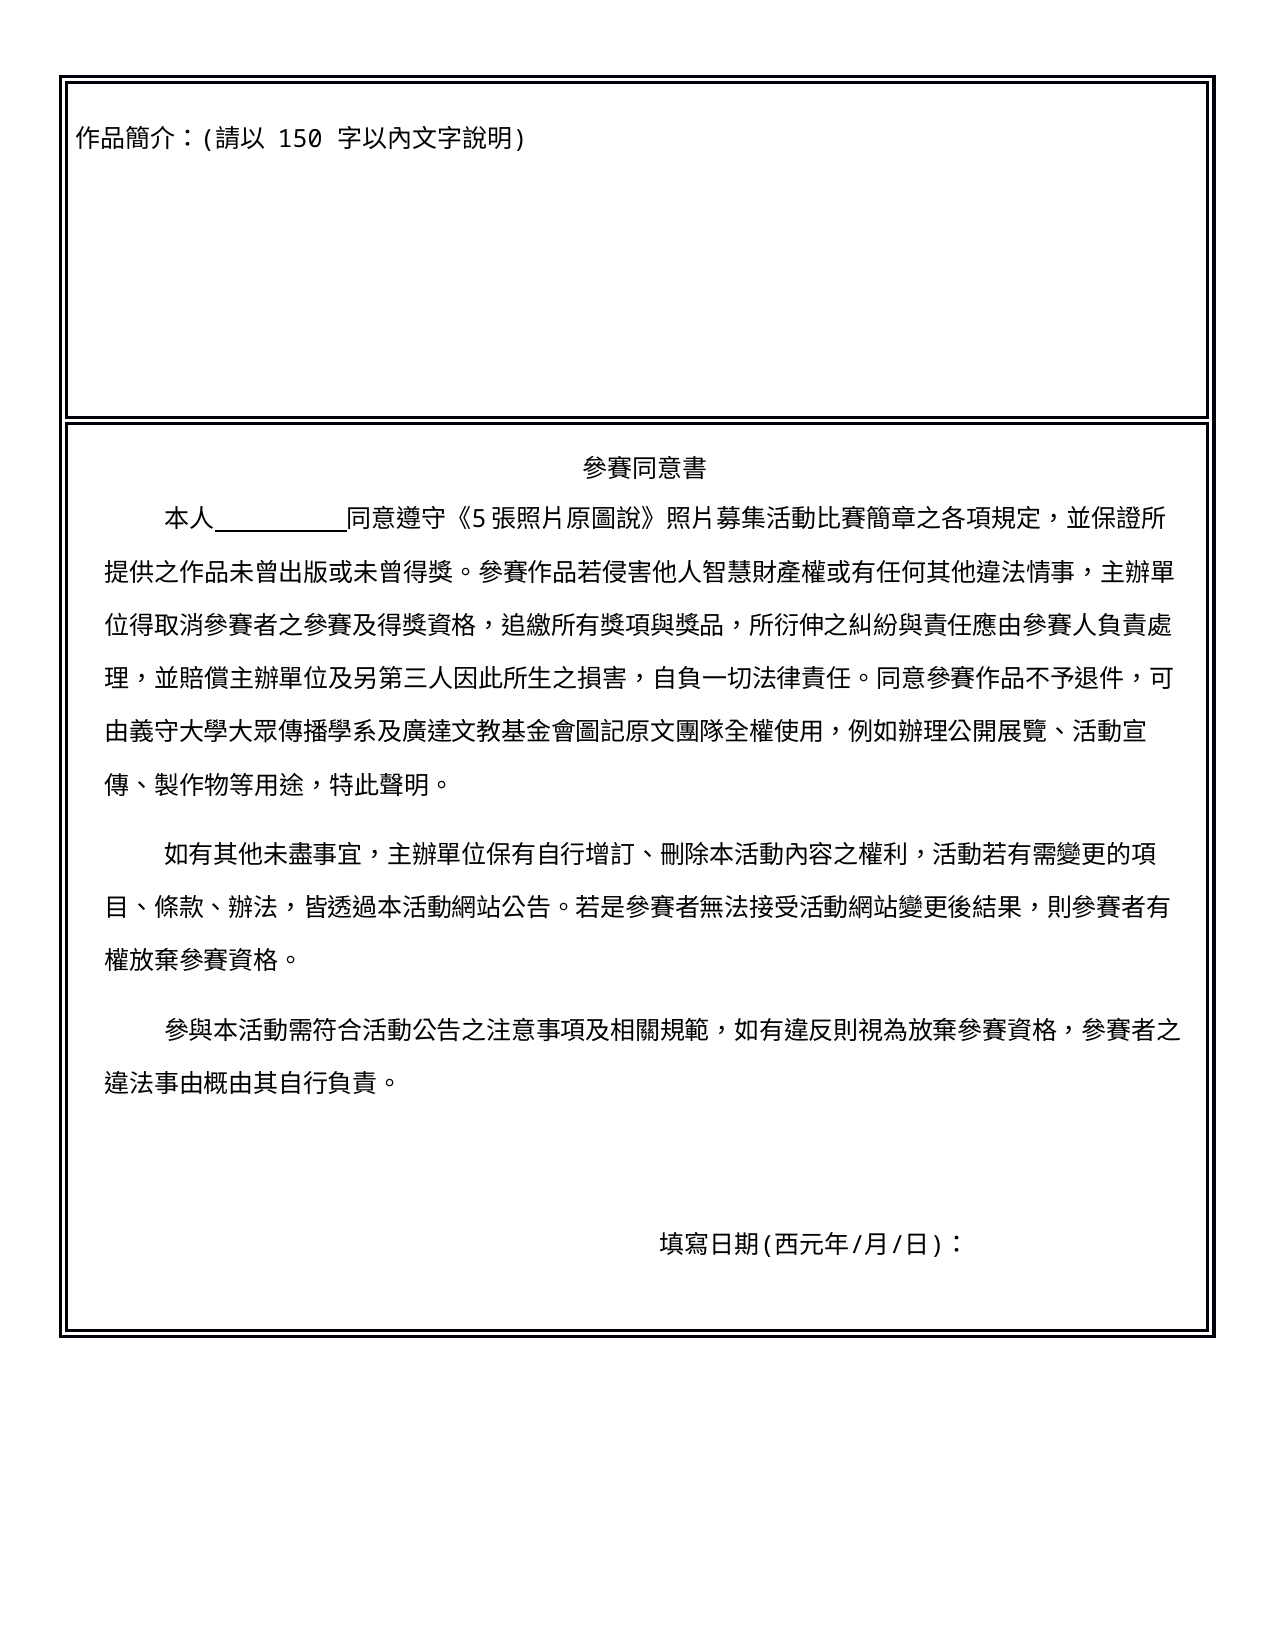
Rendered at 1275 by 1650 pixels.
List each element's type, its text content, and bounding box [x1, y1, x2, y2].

table_cell 參賽同意書 本人 同意遵守《5張照片原圖說》照片募集活動比賽簡章之各項規定，並保證所提供之作品未曾出版或未曾得獎。參賽作品若侵害他人智慧財產權或有任何其他違法情事，主辦單位得取消參賽者之參賽及得獎資格，追繳所有獎項與獎品，所衍伸之糾紛與責任應由參賽人負責處理，並賠償主辦單位及另第三人因此所生之損害，自負一切法律責任。同意參賽作品不予退件，可由義守大學大眾傳播學系及廣達文教基金會圖記原文團隊全權使用，例如辦理公開展覽、活動宣傳、製作物等用途，特此聲明。 如有其他未盡事宜，主辦單位保有自行增訂、刪除本活動內容之權利，活動若有需變更的項目、條款、辦法，皆透過本活動網站公告。若是參賽者無法接受活動網站變更後結果，則參賽者有權放棄參賽資格。 參與本活動需符合活動公告之注意事項及相關規範，如有違反則視為放棄參賽資格，參賽者之違法事由概由其自行負責。 填寫日期(西元年/月/日)： [63, 416, 1211, 1328]
table_cell 作品簡介：(請以 150 字以內文字說明) [63, 78, 1211, 416]
